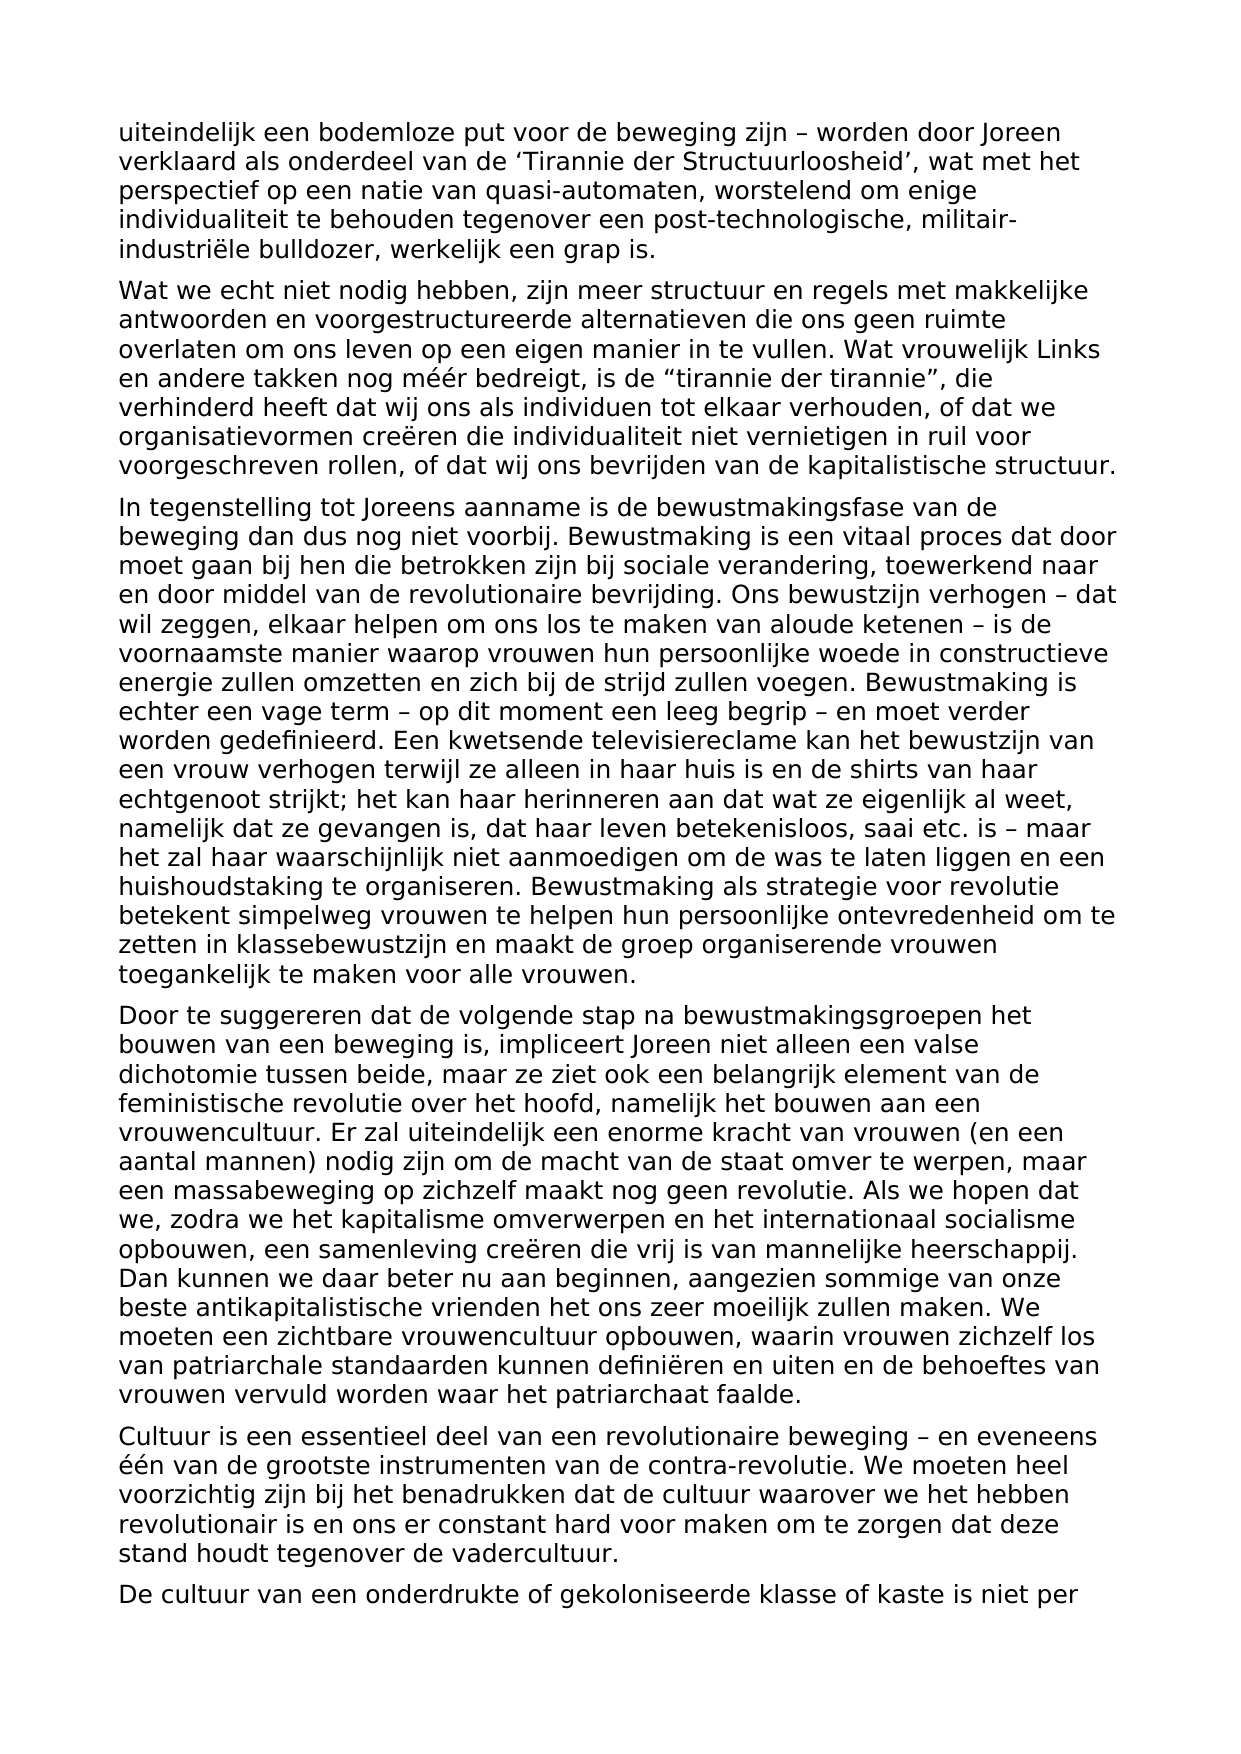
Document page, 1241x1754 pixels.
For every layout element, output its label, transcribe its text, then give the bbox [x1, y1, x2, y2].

text In tegenstelling tot Joreens aanname is de bewustmakingsfase van de beweging dan dus nog niet voorbij. Bewustmaking is een vitaal proces dat door moet gaan bij hen die betrokken zijn bij sociale verandering, toewerkend naar en door middel van de revolutionaire bevrijding. Ons bewustzijn verhogen – dat wil zeggen, elkaar helpen om ons los te maken van aloude ketenen – is de voornaamste manier waarop vrouwen hun persoonlijke woede in constructieve energie zullen omzetten en zich bij de strijd zullen voegen. Bewustmaking is echter een vage term – op dit moment een leeg begrip – en moet verder worden gedefinieerd. Een kwetsende televisiereclame kan het bewustzijn van een vrouw verhogen terwijl ze alleen in haar huis is en de shirts van haar echtgenoot strijkt; het kan haar herinneren aan dat wat ze eigenlijk al weet, namelijk dat ze gevangen is, dat haar leven betekenisloos, saai etc. is – maar het zal haar waarschijnlijk niet aanmoedigen om de was te laten liggen en een huishoudstaking te organiseren. Bewustmaking als strategie voor revolutie betekent simpelweg vrouwen te helpen hun persoonlijke ontevredenheid om te zetten in klassebewustzijn en maakt de groep organiserende vrouwen toegankelijk te maken voor alle vrouwen. [118, 493, 1122, 989]
text Door te suggereren dat de volgende stap na bewustmakingsgroepen het bouwen van een beweging is, impliceert Joreen niet alleen een valse dichotomie tussen beide, maar ze ziet ook een belangrijk element van de feministische revolutie over het hoofd, namelijk het bouwen aan een vrouwencultuur. Er zal uiteindelijk een enorme kracht van vrouwen (en een aantal mannen) nodig zijn om de macht van de staat omver te werpen, maar een massabeweging op zichzelf maakt nog geen revolutie. Als we hopen dat we, zodra we het kapitalisme omverwerpen en het internationaal socialisme opbouwen, een samenleving creëren die vrij is van mannelijke heerschappij. Dan kunnen we daar beter nu aan beginnen, aangezien sommige van onze beste antikapitalistische vrienden het ons zeer moeilijk zullen maken. We moeten een zichtbare vrouwencultuur opbouwen, waarin vrouwen zichzelf los van patriarchale standaarden kunnen definiëren en uiten en de behoeftes van vrouwen vervuld worden waar het patriarchaat faalde. [118, 1001, 1122, 1410]
text Wat we echt niet nodig hebben, zijn meer structuur en regels met makkelijke antwoorden en voorgestructureerde alternatieven die ons geen ruimte overlaten om ons leven op een eigen manier in te vullen. Wat vrouwelijk Links en andere takken nog méér bedreigt, is de “tirannie der tirannie”, die verhinderd heeft dat wij ons als individuen tot elkaar verhouden, of dat we organisatievormen creëren die individualiteit niet vernietigen in ruil voor voorgeschreven rollen, of dat wij ons bevrijden van de kapitalistische structuur. [118, 276, 1122, 481]
text De cultuur van een onderdrukte of gekoloniseerde klasse of kaste is niet per [118, 1581, 1122, 1610]
text uiteindelijk een bodemloze put voor de beweging zijn – worden door Joreen verklaard als onderdeel van de ‘Tirannie der Structuurloosheid’, wat met het perspectief op een natie van quasi-automaten, worstelend om enige individualiteit te behouden tegenover een post-technologische, militair-industriële bulldozer, werkelijk een grap is. [118, 118, 1122, 264]
text Cultuur is een essentieel deel van een revolutionaire beweging – en eveneens één van de grootste instrumenten van de contra-revolutie. We moeten heel voorzichtig zijn bij het benadrukken dat de cultuur waarover we het hebben revolutionair is en ons er constant hard voor maken om te zorgen dat deze stand houdt tegenover de vadercultuur. [118, 1422, 1122, 1568]
